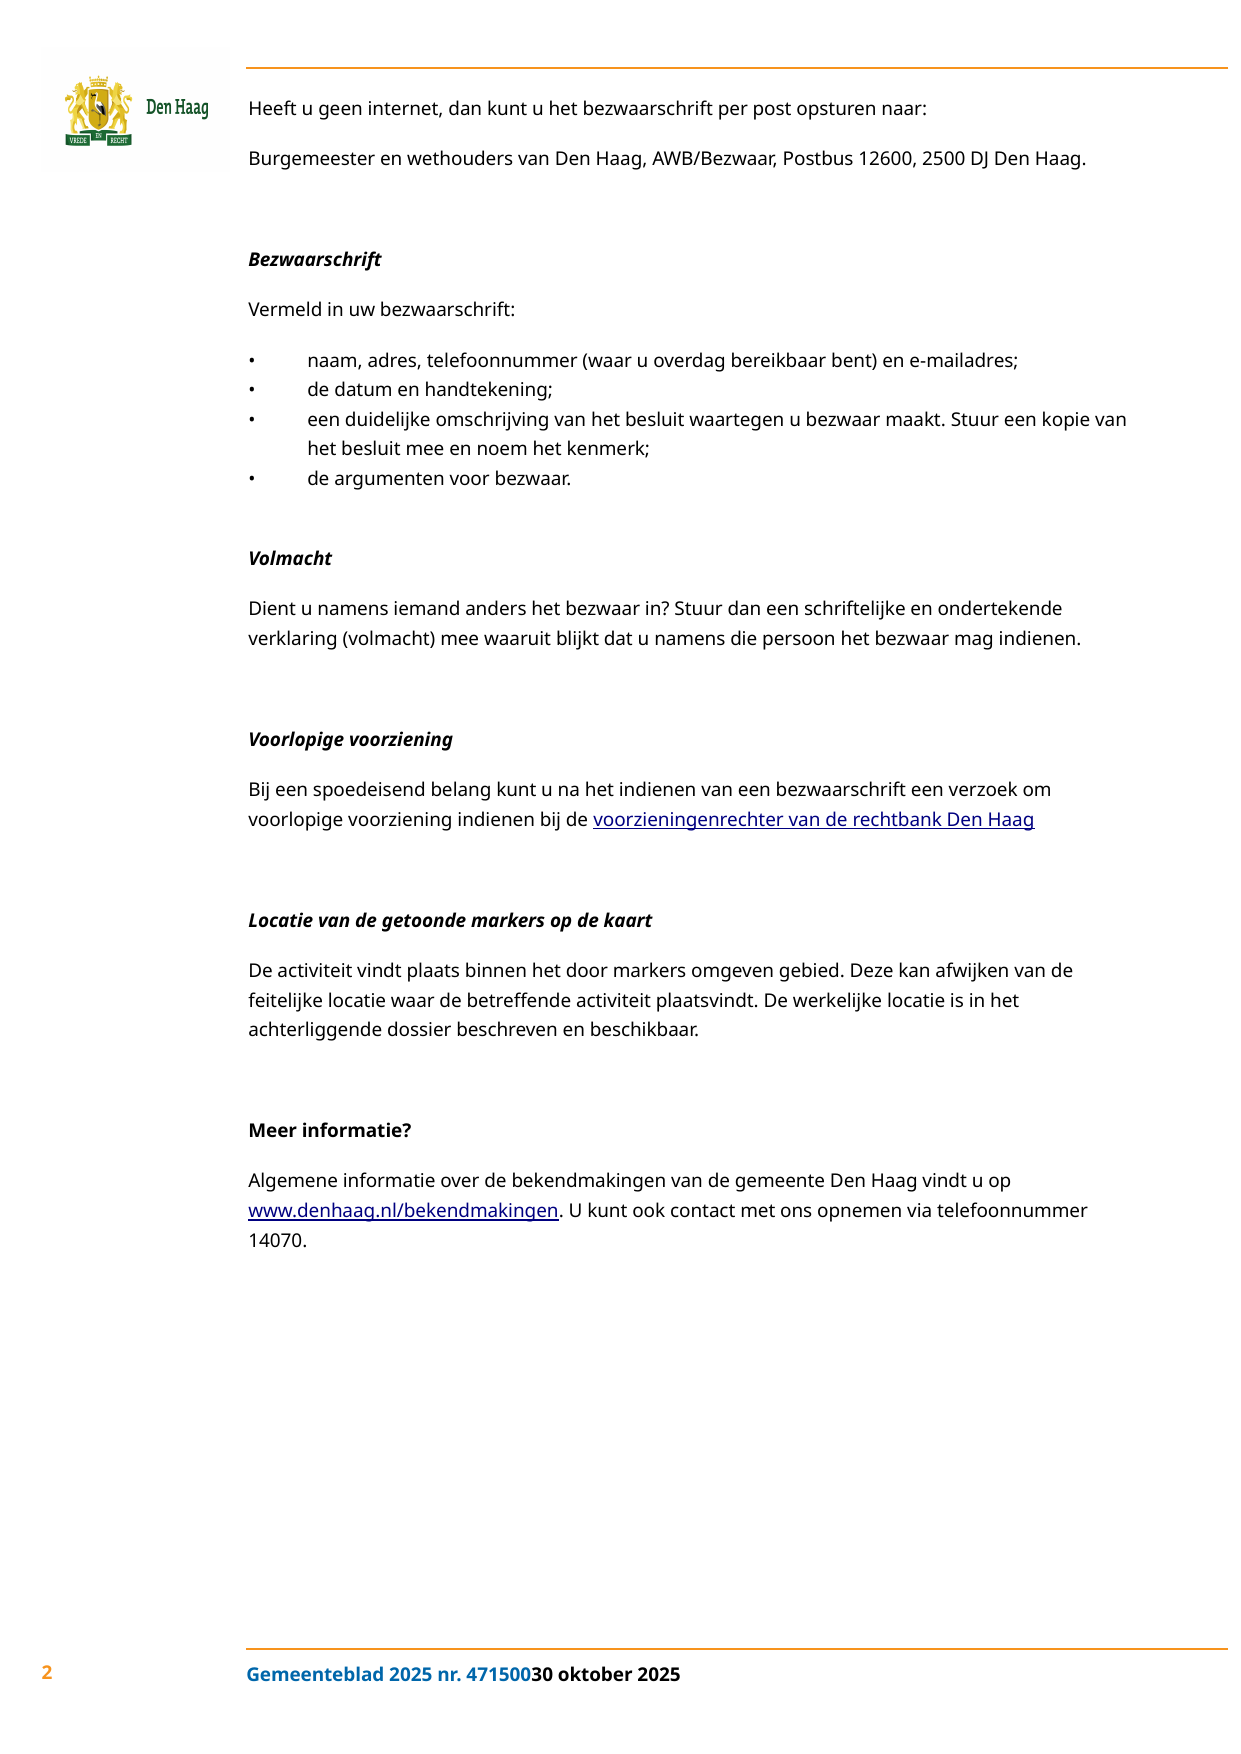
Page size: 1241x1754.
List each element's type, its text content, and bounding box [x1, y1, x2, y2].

text Voorlopige voorziening [248, 726, 1152, 752]
text Burgemeester en wethouders van Den Haag, AWB/Bezwaar, Postbus 12600, 2500 DJ Den Haag. [248, 145, 1152, 171]
list een duidelijke omschrijving van het besluit waartegen u bezwaar maakt. Stuur een kopie van het besluit mee en noem het kenmerk; [248, 406, 1152, 461]
text Locatie van de getoonde markers op de kaart [248, 907, 1152, 933]
list naam, adres, telefoonnummer (waar u overdag bereikbaar bent) en e-mailadres; [248, 347, 1152, 373]
text Bezwaarschrift [248, 246, 1152, 272]
text Algemene informatie over de bekendmakingen van de gemeente Den Haag vindt u op www.denhaag.nl/bekendmakingen. U kunt ook contact met ons opnemen via telefoonnummer 14070. [248, 1168, 1152, 1253]
list de datum en handtekening; [248, 376, 1152, 402]
text De activiteit vindt plaats binnen het door markers omgeven gebied. Deze kan afwijken van de feitelijke locatie waar de betreffende activiteit plaatsvindt. De werkelijke locatie is in het achterliggende dossier beschreven en beschikbaar. [248, 957, 1152, 1042]
text Bij een spoedeisend belang kunt u na het indienen van een bezwaarschrift een verzoek om voorlopige voorziening indienen bij de voorzieningenrechter van de rechtbank Den Haag [248, 776, 1152, 832]
text Volmacht [248, 545, 1152, 571]
text Heeft u geen internet, dan kunt u het bezwaarschrift per post opsturen naar: [248, 95, 1152, 121]
text Meer informatie? [248, 1117, 1152, 1143]
list de argumenten voor bezwaar. [248, 465, 1152, 491]
text Vermeld in uw bezwaarschrift: [248, 296, 1152, 322]
picture [41, 47, 231, 172]
text Dient u namens iemand anders het bezwaar in? Stuur dan een schriftelijke en ondertekende verklaring (volmacht) mee waaruit blijkt dat u namens die persoon het bezwaar mag indienen. [248, 596, 1152, 651]
